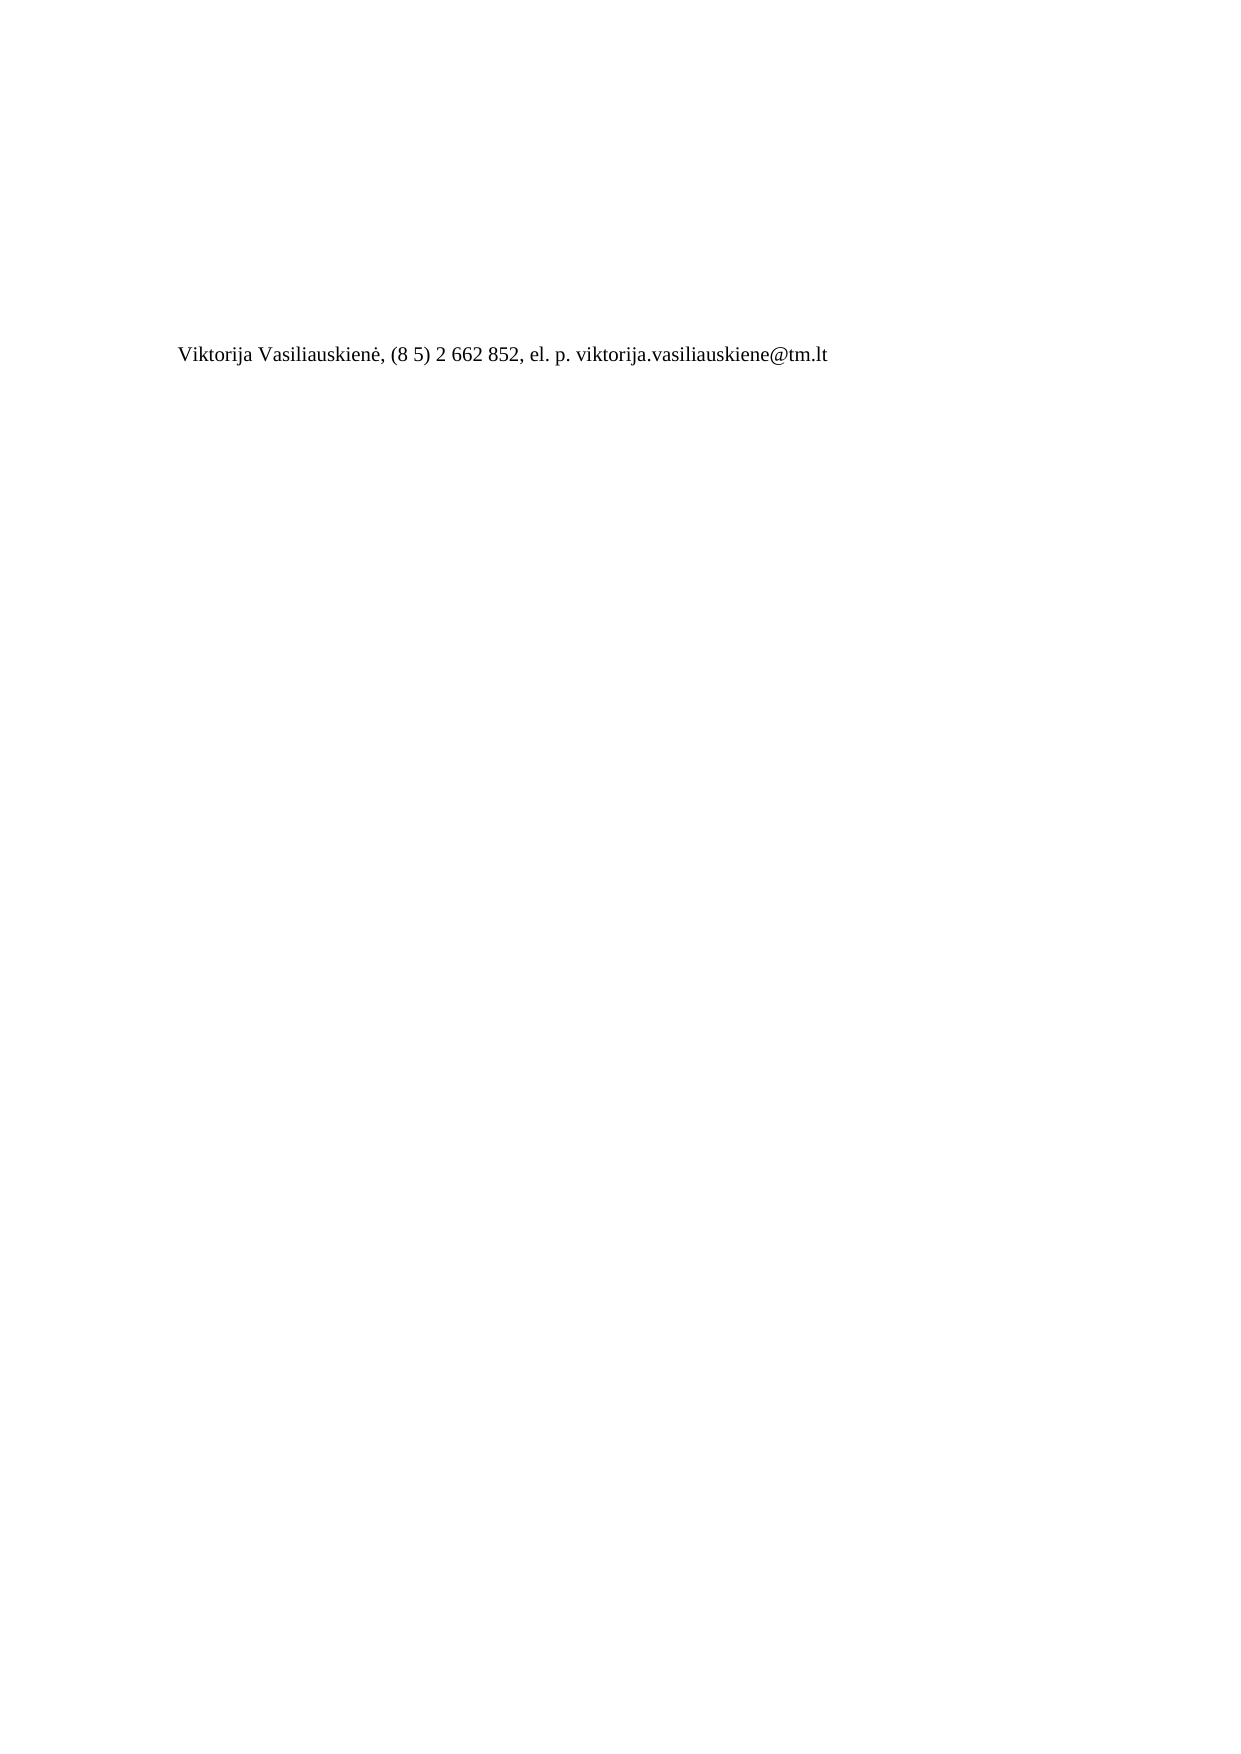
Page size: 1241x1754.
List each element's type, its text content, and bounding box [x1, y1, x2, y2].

text Viktorija Vasiliauskienė, (8 5) 2 662 852, el. p. viktorija.vasiliauskiene@tm.lt [177, 338, 1163, 367]
